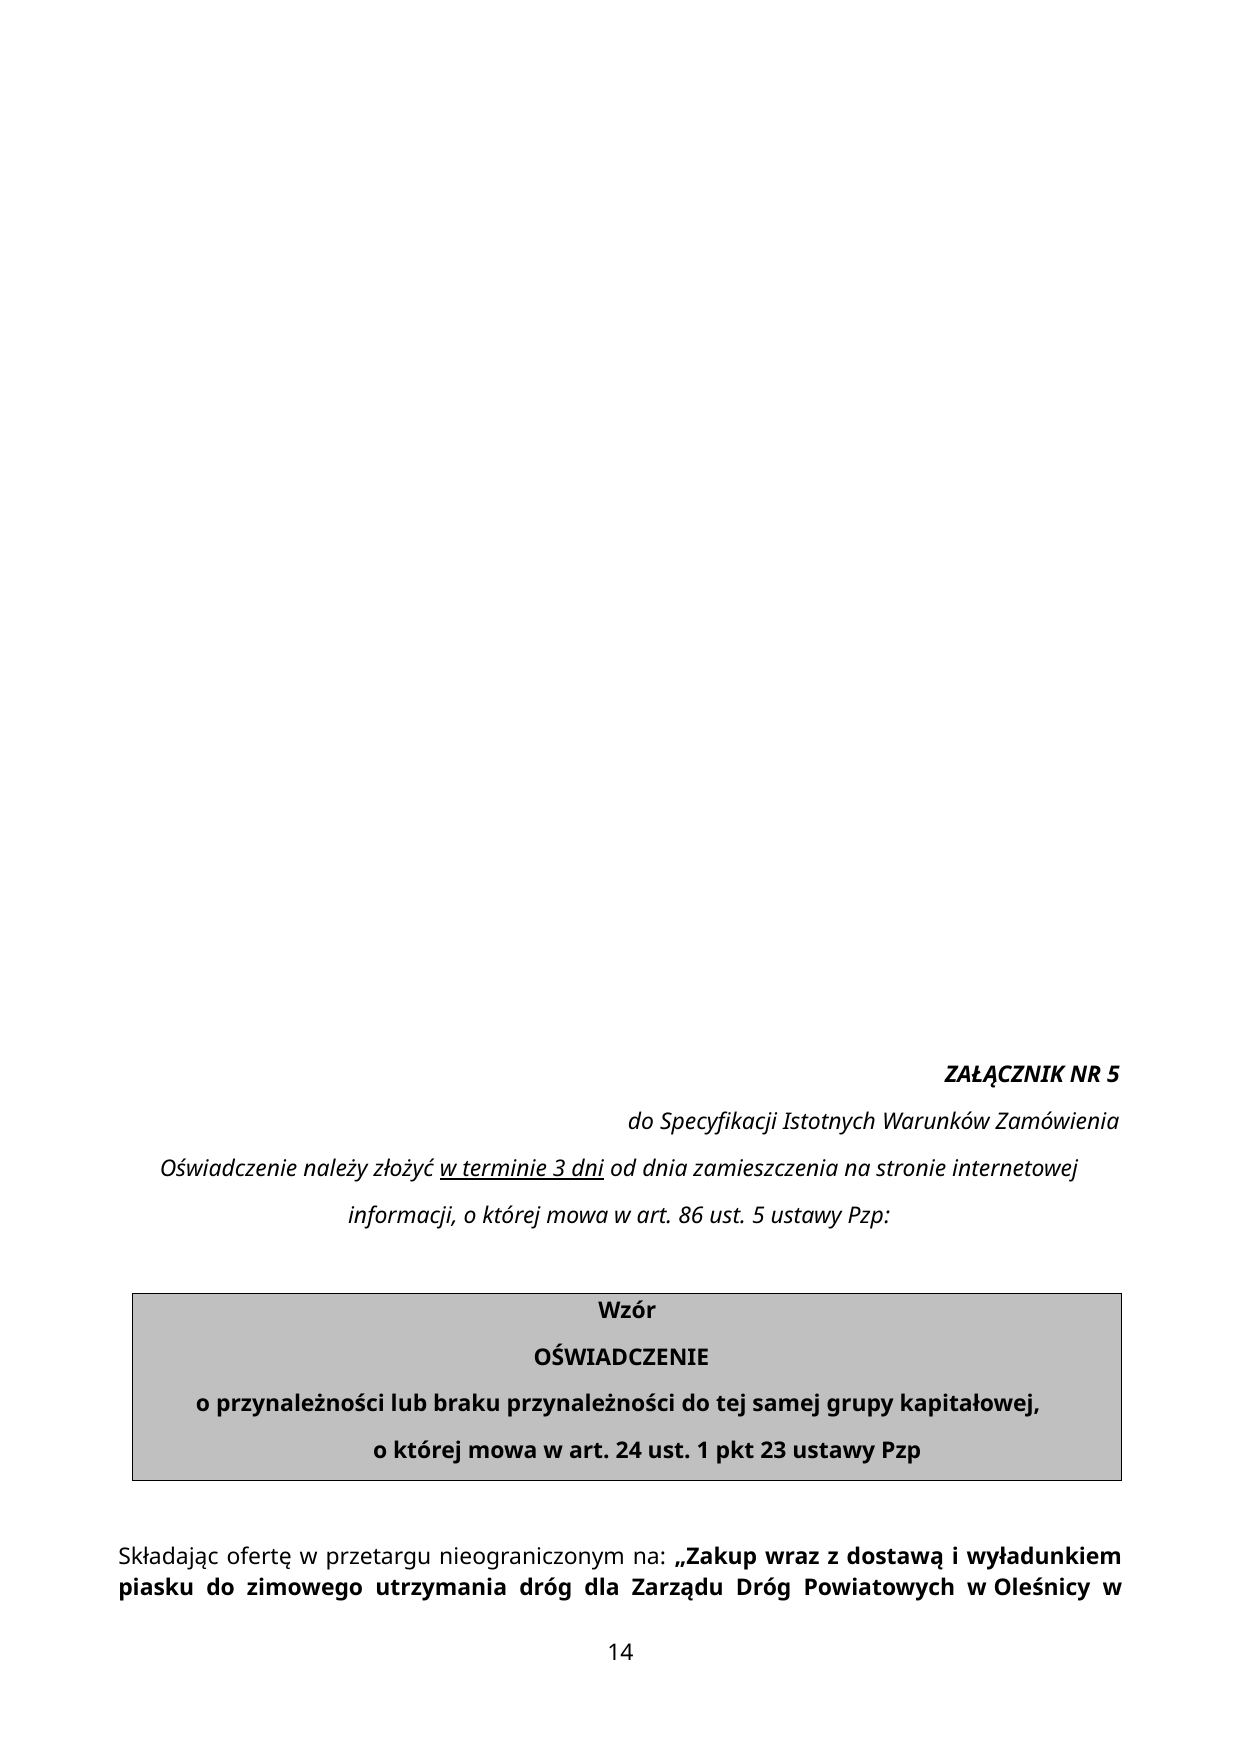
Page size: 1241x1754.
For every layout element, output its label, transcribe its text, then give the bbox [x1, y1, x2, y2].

text do Specyfikacji Istotnych Warunków Zamówienia [118, 1105, 1122, 1136]
table_header Wzór OŚWIADCZENIE o przynależności lub braku przynależności do tej samej grupy kapitałowej, o której mowa w art. 24 ust. 1 pkt 23 ustawy Pzp [133, 1294, 1121, 1480]
text Składając ofertę w przetargu nieograniczonym na: „Zakup wraz z dostawą i wyładunkiem piasku do zimowego utrzymania dróg dla Zarządu Dróg Powiatowych w Oleśnicy w [118, 1540, 1122, 1603]
text Oświadczenie należy złożyć w terminie 3 dni od dnia zamieszczenia na stronie internetowej informacji, o której mowa w art. 86 ust. 5 ustawy Pzp: [118, 1152, 1122, 1230]
text ZAŁĄCZNIK NR 5 [634, 1058, 1122, 1089]
